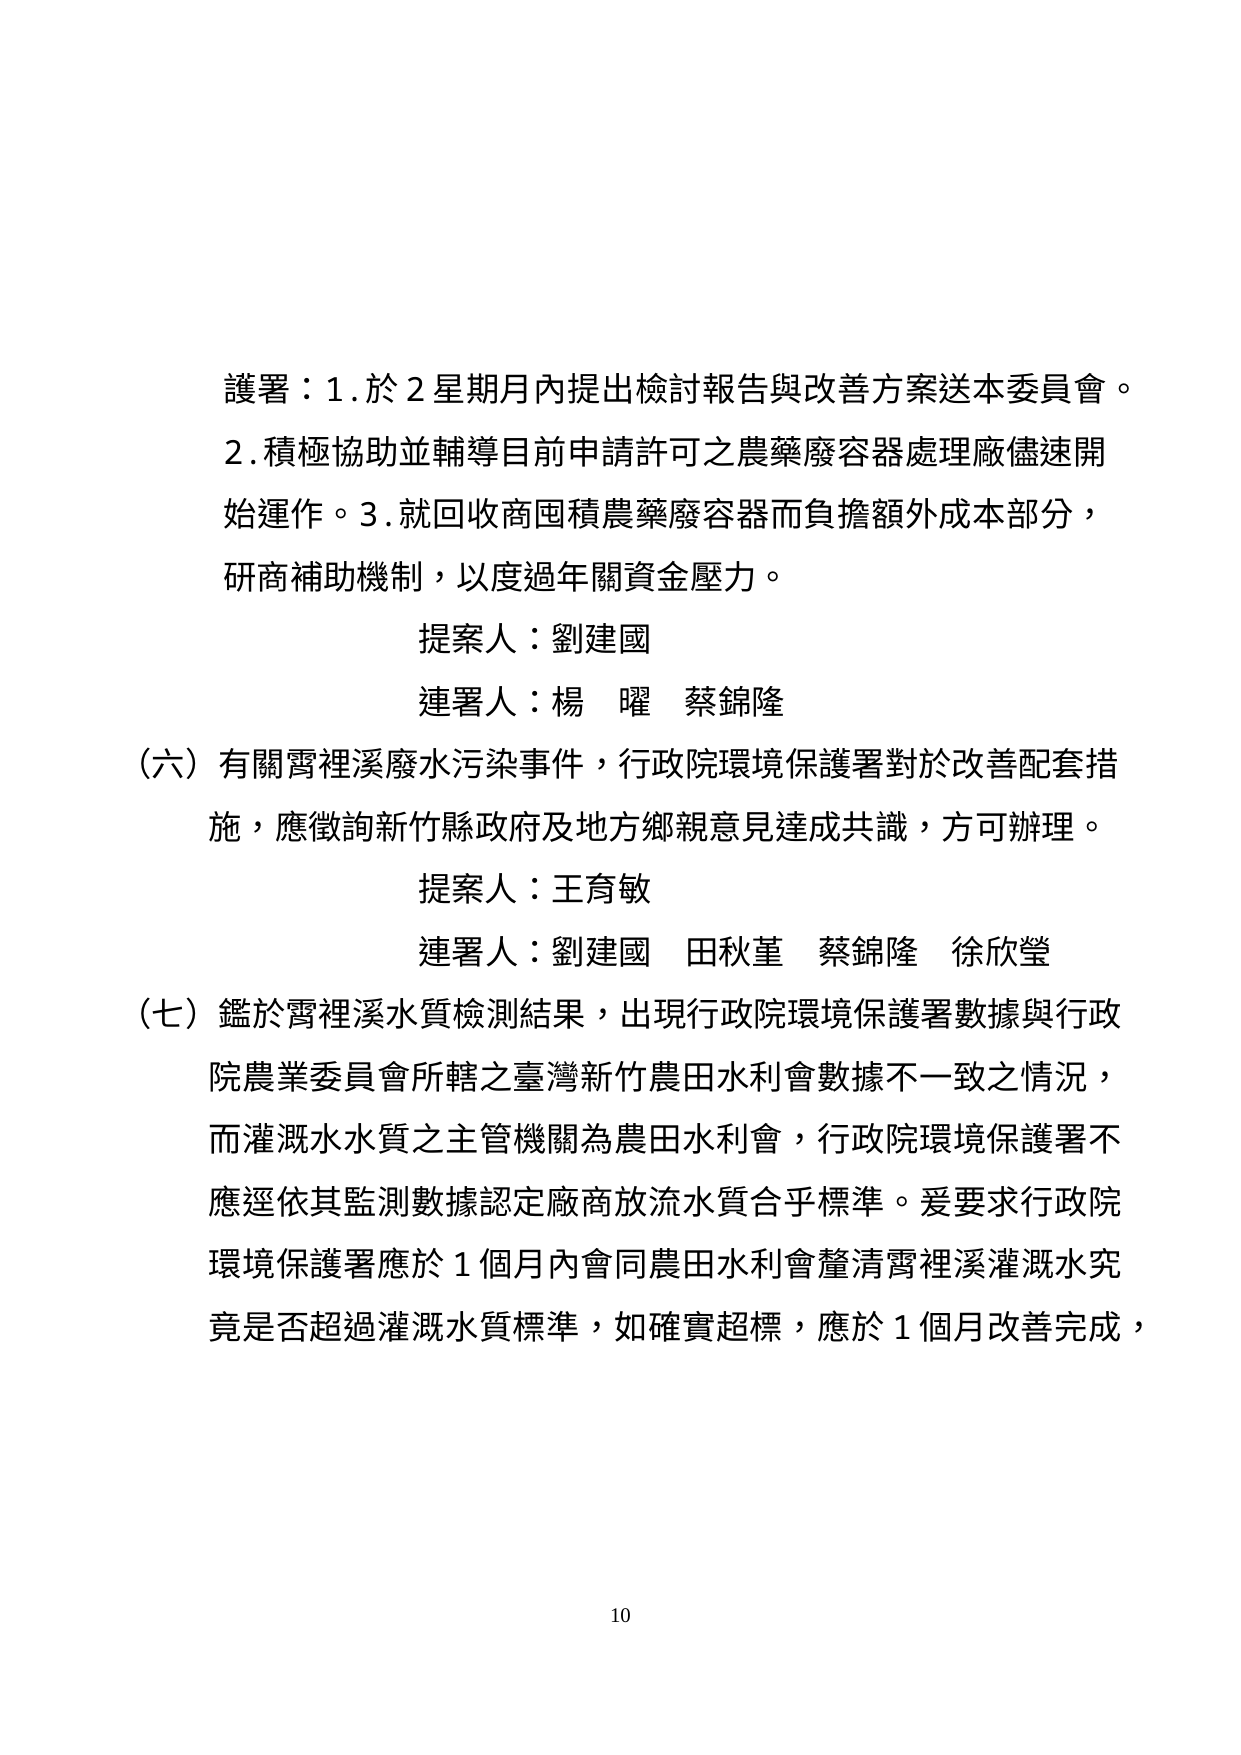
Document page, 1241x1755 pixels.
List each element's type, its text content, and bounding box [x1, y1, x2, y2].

text （六）有關霄裡溪廢水污染事件，行政院環境保護署對於改善配套措施，應徵詢新竹縣政府及地方鄉親意見達成共識，方可辦理。 [118, 721, 1122, 846]
text （七）鑑於霄裡溪水質檢測結果，出現行政院環境保護署數據與行政院農業委員會所轄之臺灣新竹農田水利會數據不一致之情況，而灌溉水水質之主管機關為農田水利會，行政院環境保護署不應逕依其監測數據認定廠商放流水質合乎標準。爰要求行政院環境保護署應於1個月內會同農田水利會釐清霄裡溪灌溉水究竟是否超過灌溉水質標準，如確實超標，應於1個月改善完成，並對友達光電與中華映管依法懲處。 [118, 971, 1122, 1346]
text 連署人：劉建國 田秋堇 蔡錦隆 徐欣瑩 [208, 908, 1122, 971]
text 提案人：劉建國 [133, 596, 1122, 658]
text 提案人：王育敏 [133, 846, 1122, 908]
text （五）鑒於目前農藥廢容器回收後處理能量不足，每個月能處理量與每個月回收量60~70公噸相差甚遠，回收廠商被迫囤積大量農藥廢容器，且因農藥廢容器之堆置會造成地方環境衛生危害，廠商於囤放時不僅依法令不得壓縮而大幅增加存放空間壓力，亦須採取如以帆布覆蓋等對應措施，行政院環境保護署面對此一問題卻遲遲未提出有效方針，亦不願意就回收廠商堆積所造成的額外成本加以補助，目前已經有部分回收商停止收農藥廢容器，但如此可能造成更廣泛的環境危害，行政院環境保護署責無旁貸。惟查，目前已有處理廠在申請運作許可，但仍有一些問題有待處理，爰要求行政院環境保護署：1.於2星期月內提出檢討報告與改善方案送本委員會。2.積極協助並輔導目前申請許可之農藥廢容器處理廠儘速開始運作。3.就回收商囤積農藥廢容器而負擔額外成本部分，研商補助機制，以度過年關資金壓力。 [118, 346, 1107, 596]
text 連署人：楊 曜 蔡錦隆 [117, 658, 1122, 721]
